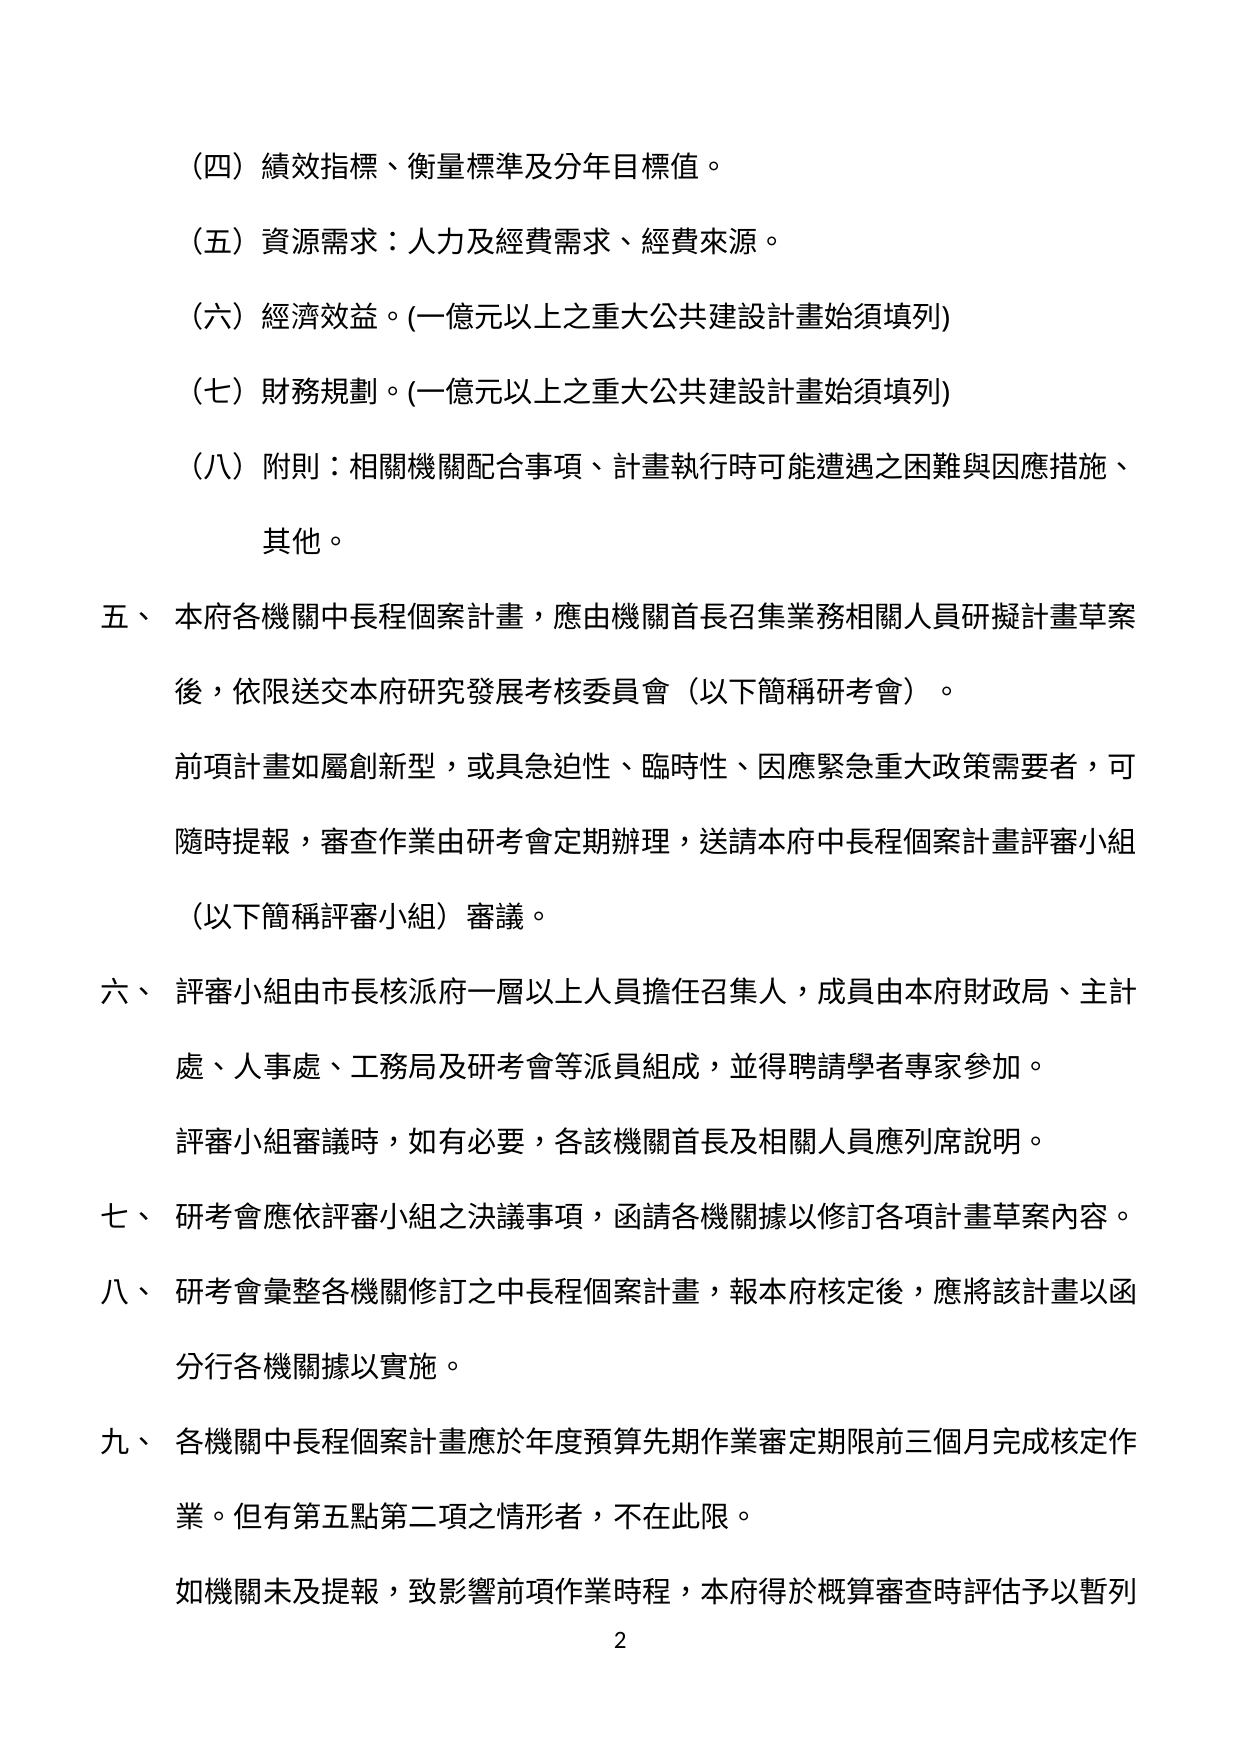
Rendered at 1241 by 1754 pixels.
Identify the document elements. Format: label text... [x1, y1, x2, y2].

text 前項計畫如屬創新型，或具急迫性、臨時性、因應緊急重大政策需要者，可隨時提報，審查作業由研考會定期辦理，送請本府中長程個案計畫評審小組（以下簡稱評審小組）審議。 [174, 721, 1140, 946]
list 研考會彙整各機關修訂之中長程個案計畫，報本府核定後，應將該計畫以函分行各機關據以實施。 [100, 1246, 1140, 1396]
text （八）附則：相關機關配合事項、計畫執行時可能遭遇之困難與因應措施、其他。 [174, 421, 1140, 571]
list 研考會應依評審小組之決議事項，函請各機關據以修訂各項計畫草案內容。 [100, 1171, 1140, 1246]
text （五）資源需求：人力及經費需求、經費來源。 [150, 196, 1140, 271]
text （七）財務規劃。(一億元以上之重大公共建設計畫始須填列) [150, 346, 1140, 421]
text （四）績效指標、衡量標準及分年目標值。 [150, 121, 1140, 196]
list 本府各機關中長程個案計畫，應由機關首長召集業務相關人員研擬計畫草案後，依限送交本府研究發展考核委員會（以下簡稱研考會）。 [100, 571, 1140, 721]
list 評審小組由市長核派府一層以上人員擔任召集人，成員由本府財政局、主計處、人事處、工務局及研考會等派員組成，並得聘請學者專家參加。 評審小組審議時，如有必要，各該機關首長及相關人員應列席說明。 [100, 946, 1140, 1171]
list 各機關中長程個案計畫應於年度預算先期作業審定期限前三個月完成核定作業。但有第五點第二項之情形者，不在此限。 如機關未及提報，致影響前項作業時程，本府得於概算審查時評估予以暫列 [100, 1396, 1140, 1621]
text （六）經濟效益。(一億元以上之重大公共建設計畫始須填列) [150, 271, 1140, 346]
